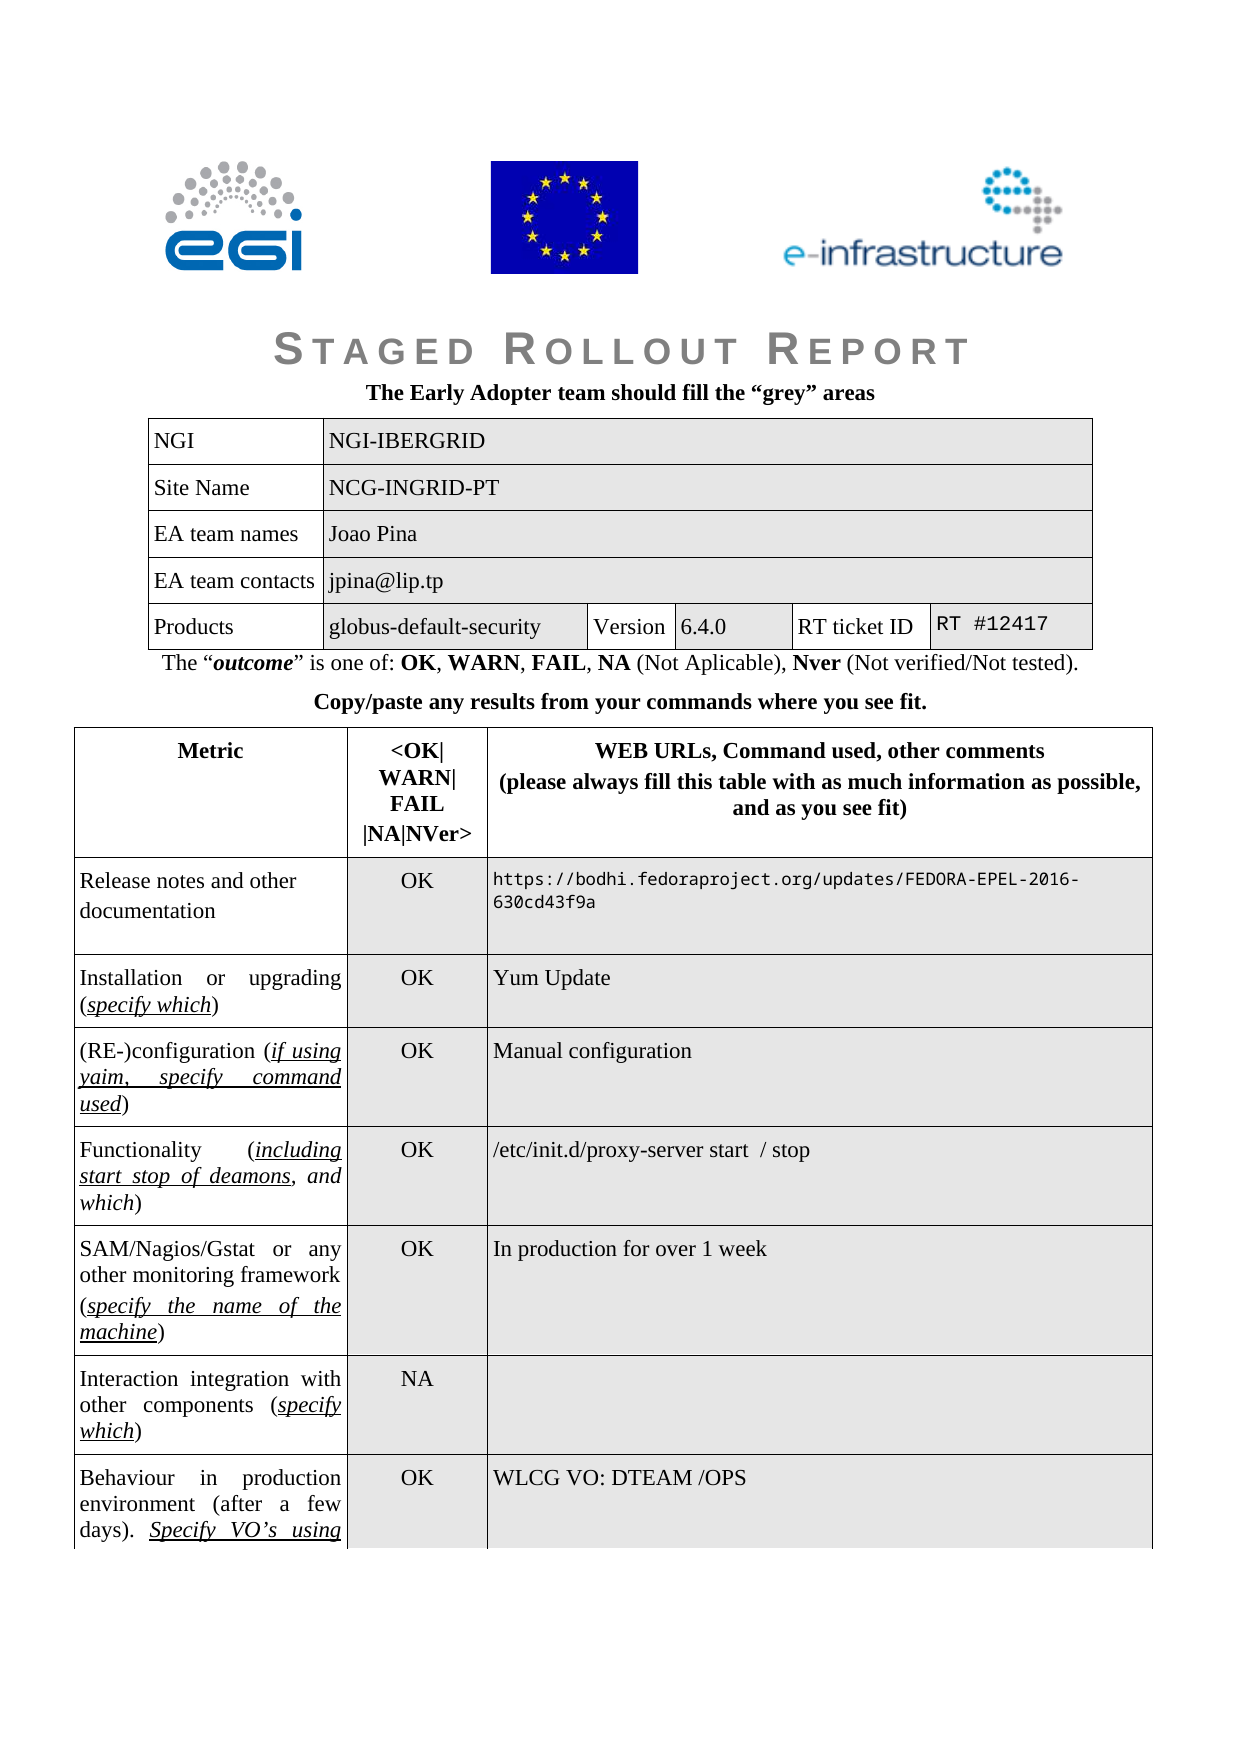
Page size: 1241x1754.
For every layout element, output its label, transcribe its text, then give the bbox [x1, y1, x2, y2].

table_cell In production for over 1 week [488, 1226, 1152, 1354]
table_header <OK|WARN|FAIL |NA|NVer> [348, 728, 487, 857]
table_cell EA team contacts [149, 558, 323, 603]
table_cell NCG-INGRID-PT [324, 465, 1092, 510]
table_cell Joao Pina [324, 511, 1092, 557]
table_cell OK [348, 1127, 487, 1225]
table_cell Release notes and other documentation [75, 858, 347, 954]
table_cell Installation or upgrading (specify which) [75, 955, 347, 1027]
table_header NGI [149, 419, 323, 464]
table_cell jpina@lip.tp [324, 558, 1092, 603]
table_cell https://bodhi.fedoraproject.org/updates/FEDORA-EPEL-2016-630cd43f9a [488, 858, 1152, 954]
picture [490, 161, 639, 274]
table_cell 6.4.0 [676, 604, 792, 649]
table_cell OK [348, 1028, 487, 1126]
text The Early Adopter team should fill the “grey” areas [148, 379, 1092, 405]
picture [164, 161, 303, 272]
table_cell [488, 1356, 1152, 1454]
table_cell OK [348, 1226, 487, 1354]
table_cell Yum Update [488, 955, 1152, 1027]
text Copy/paste any results from your commands where you see fit. [148, 688, 1092, 715]
table_cell OK [348, 858, 487, 954]
table_cell OK [348, 955, 487, 1027]
table_cell globus-default-security [324, 604, 587, 649]
table_cell (RE-)configuration (if using yaim, specify command used) [75, 1028, 347, 1126]
table_cell NA [348, 1356, 487, 1454]
text The “outcome” is one of: OK, WARN, FAIL, NA (Not Aplicable), Nver (Not verified/Not tested). [148, 650, 1092, 676]
table_cell Products [149, 604, 323, 649]
table_cell EA team names [149, 511, 323, 557]
table_header NGI-IBERGRID [324, 419, 1092, 464]
picture [777, 161, 1070, 274]
table_cell WLCG VO: DTEAM /OPS [488, 1455, 1152, 1548]
table_cell SAM/Nagios/Gstat or any other monitoring framework (specify the name of the machine) [75, 1226, 347, 1354]
table_cell Functionality (including start stop of deamons, and which) [75, 1127, 347, 1225]
table_cell Version [588, 604, 675, 649]
table_header Metric [75, 728, 347, 857]
table_cell Behaviour in production environment (after a few days). Specify VO’s using [75, 1455, 347, 1548]
table_cell OK [348, 1455, 487, 1548]
table_header WEB URLs, Command used, other comments (please always fill this table with as much information as possible, and as you see fit) [488, 728, 1152, 857]
table_cell Manual configuration [488, 1028, 1152, 1126]
table_cell Interaction integration with other components (specify which) [75, 1356, 347, 1454]
table_cell Site Name [149, 465, 323, 510]
table_cell RT ticket ID [793, 604, 930, 649]
table_cell RT #12417 [931, 604, 1092, 649]
table_cell /etc/init.d/proxy-server start / stop [488, 1127, 1152, 1225]
title Staged Rollout Report [148, 322, 1092, 374]
